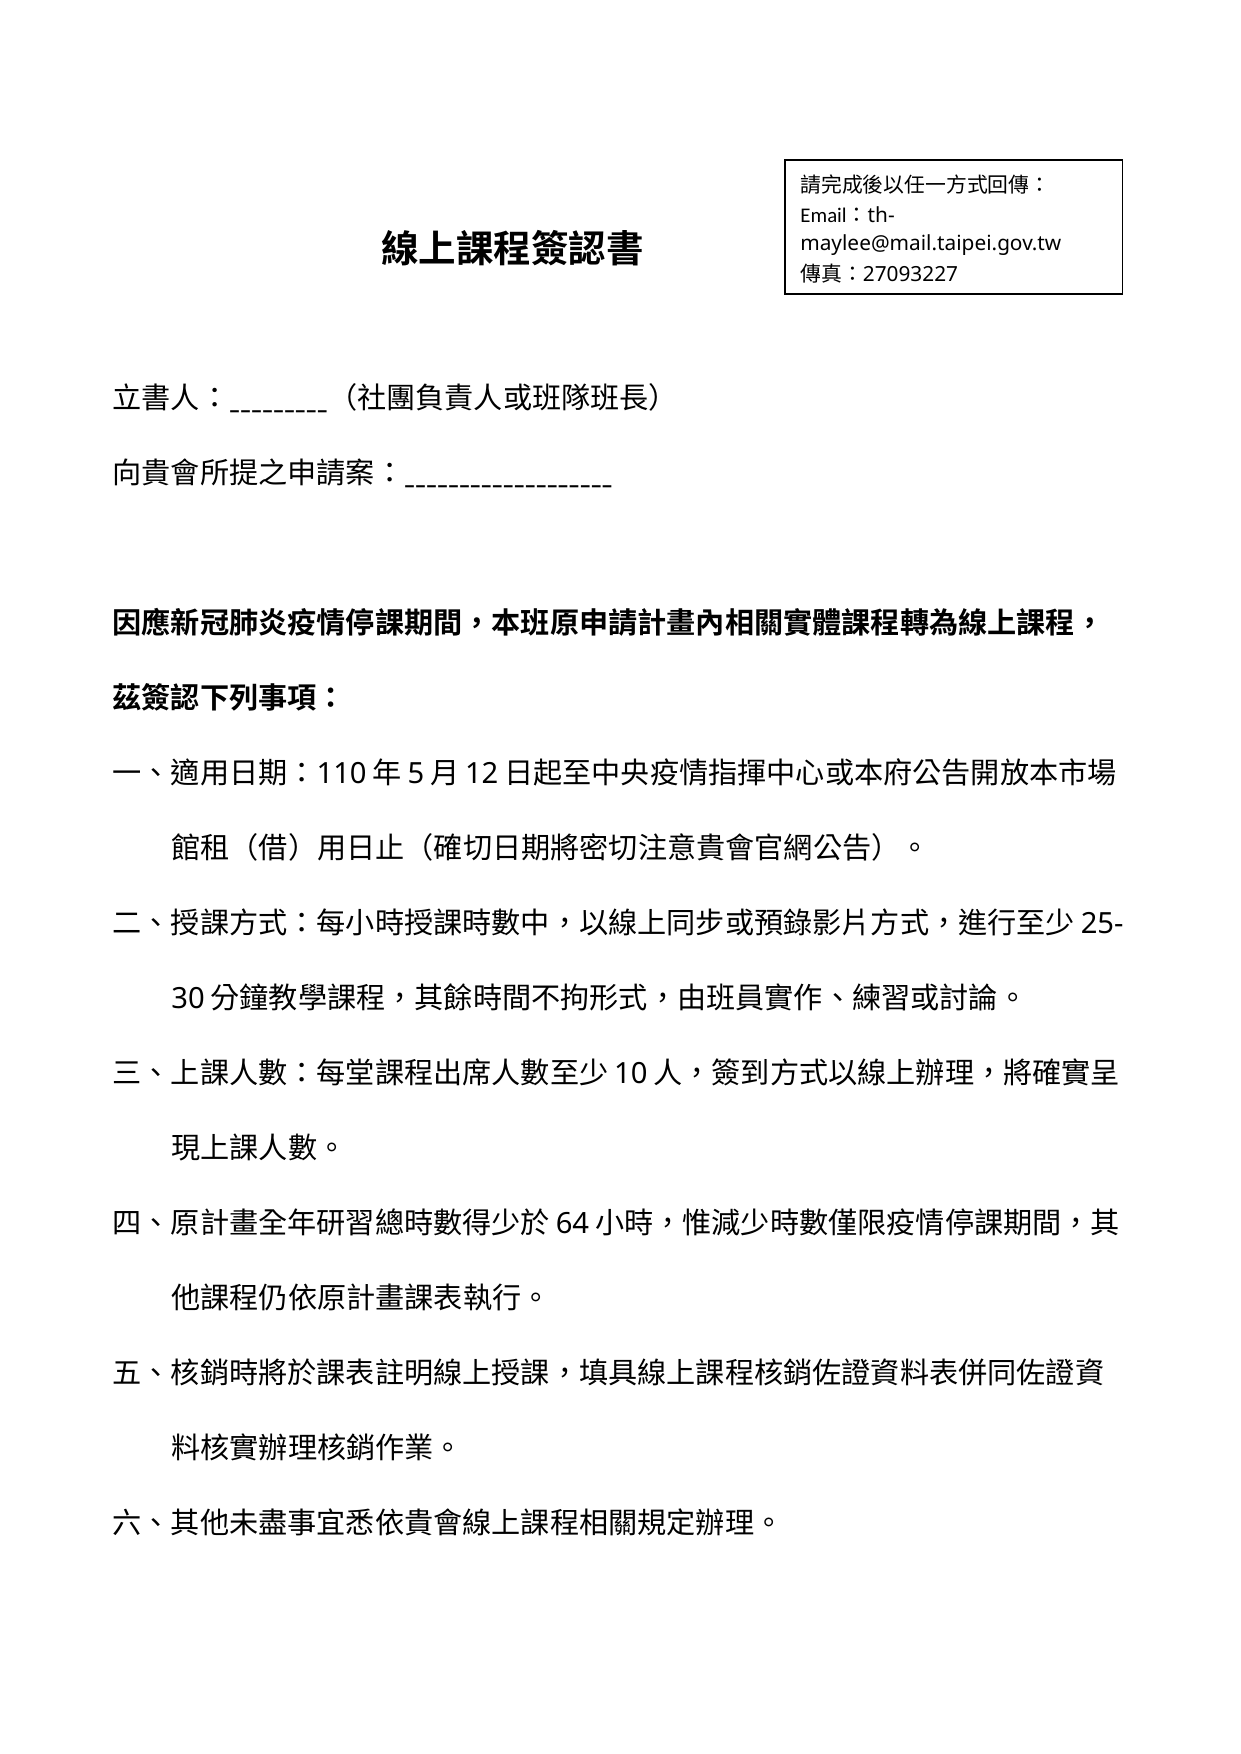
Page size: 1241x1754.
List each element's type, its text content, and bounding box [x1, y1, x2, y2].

text 六、其他未盡事宜悉依貴會線上課程相關規定辦理。 [112, 1477, 1128, 1552]
text 四、原計畫全年研習總時數得少於64小時，惟減少時數僅限疫情停課期間，其他課程仍依原計畫課表執行。 [112, 1177, 1128, 1327]
text 傳真：27093227 [800, 257, 1108, 287]
text 線上課程簽認書 [112, 202, 784, 277]
text 因應新冠肺炎疫情停課期間，本班原申請計畫內相關實體課程轉為線上課程，茲簽認下列事項： [112, 577, 1128, 727]
text 二、授課方式：每小時授課時數中，以線上同步或預錄影片方式，進行至少25-30分鐘教學課程，其餘時間不拘形式，由班員實作、練習或討論。 [112, 877, 1128, 1027]
text 五、核銷時將於課表註明線上授課，填具線上課程核銷佐證資料表併同佐證資料核實辦理核銷作業。 [112, 1327, 1128, 1477]
text 立書人：ˍˍˍˍˍˍˍˍˍ（社團負責人或班隊班長） [112, 352, 1128, 427]
text 向貴會所提之申請案：ˍˍˍˍˍˍˍˍˍˍˍˍˍˍˍˍˍˍˍ [112, 427, 1128, 502]
text 請完成後以任一方式回傳： [800, 168, 1108, 198]
text Email：th-maylee@mail.taipei.gov.tw [800, 198, 1108, 257]
text [1123, 202, 1128, 277]
text 三、上課人數：每堂課程出席人數至少10人，簽到方式以線上辦理，將確實呈現上課人數。 [112, 1027, 1128, 1177]
text 一、適用日期：110年5月12日起至中央疫情指揮中心或本府公告開放本市場館租（借）用日止（確切日期將密切注意貴會官網公告）。 [112, 727, 1128, 877]
